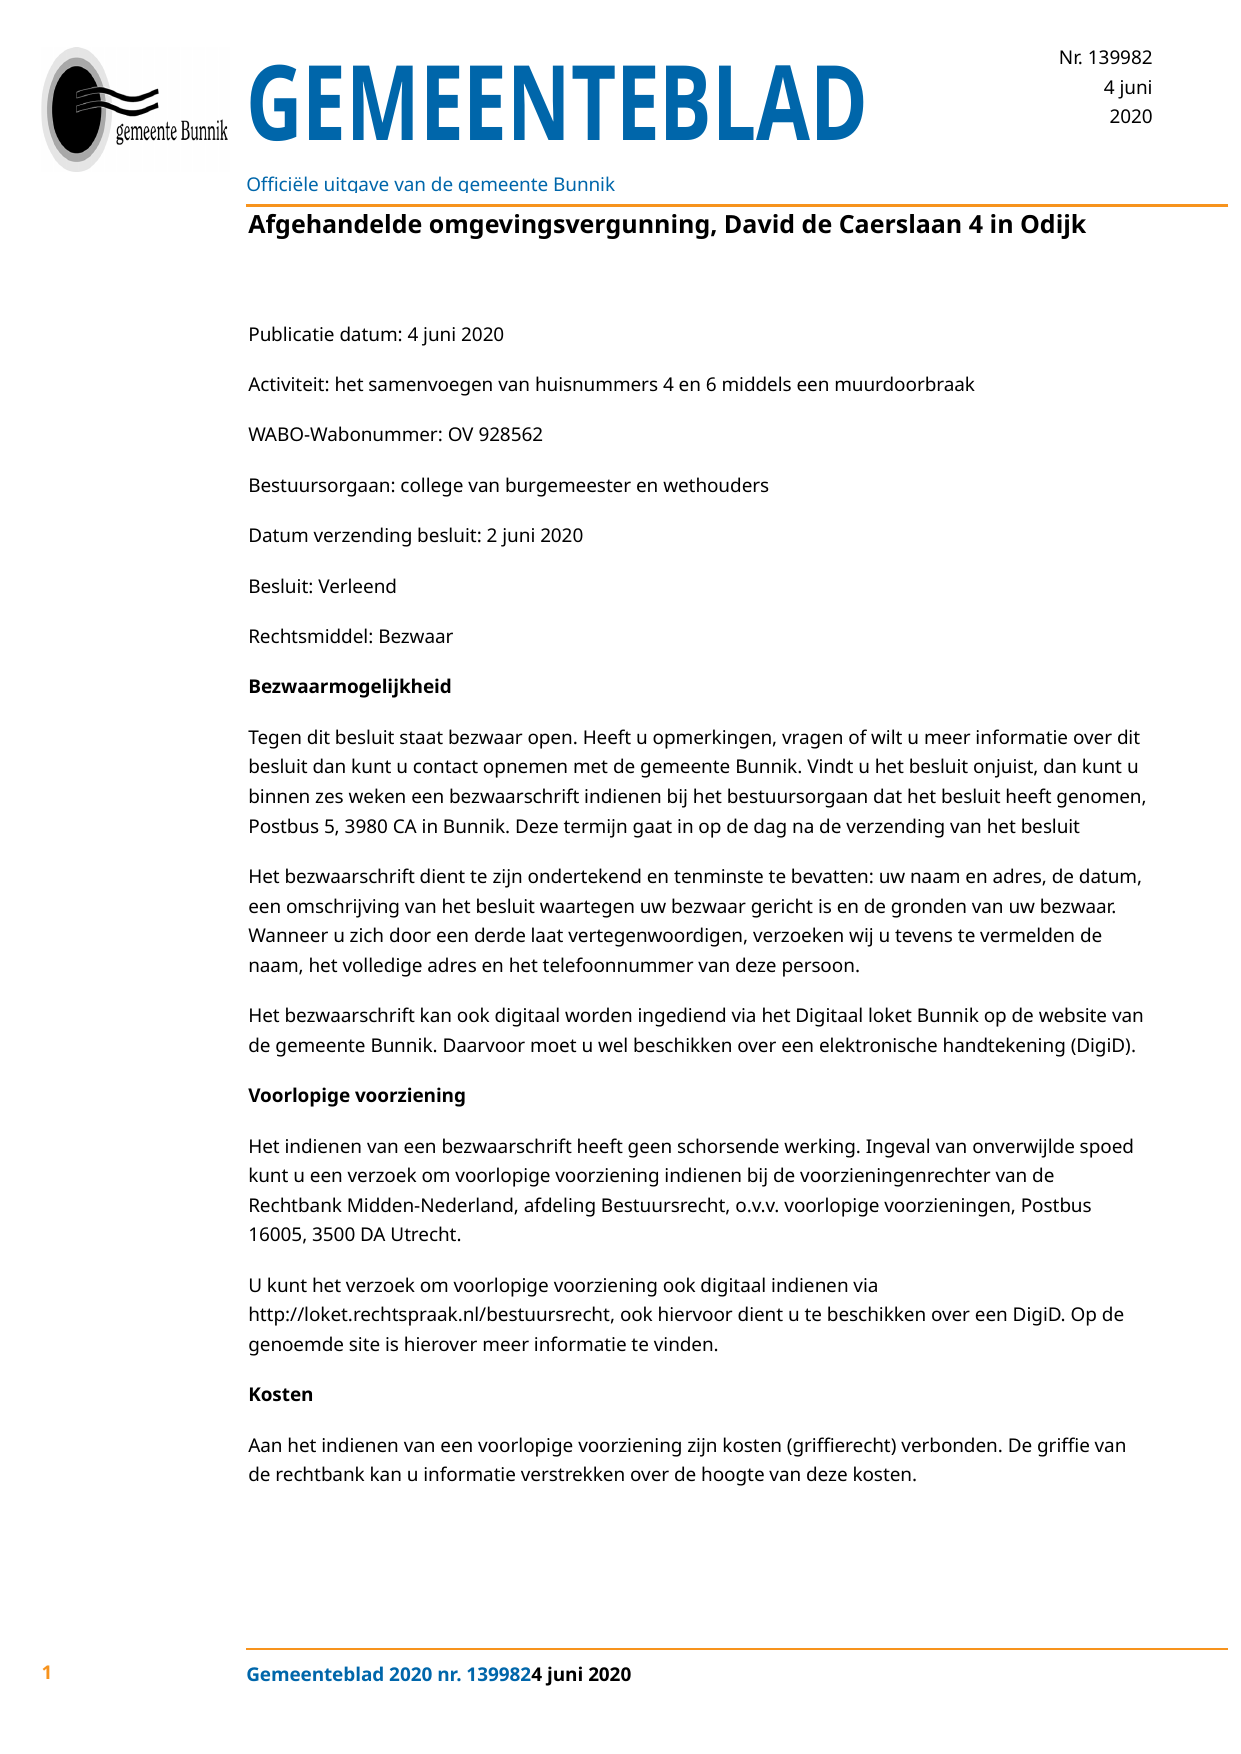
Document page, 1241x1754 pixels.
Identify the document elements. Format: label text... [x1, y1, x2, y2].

text Aan het indienen van een voorlopige voorziening zijn kosten (griffierecht) verbonden. De griffie van de rechtbank kan u informatie verstrekken over de hoogte van deze kosten. [248, 1432, 1152, 1487]
text Bestuursorgaan: college van burgemeester en wethouders [248, 472, 1152, 498]
text Datum verzending besluit: 2 juni 2020 [248, 522, 1152, 548]
text Het indienen van een bezwaarschrift heeft geen schorsende werking. Ingeval van onverwijlde spoed kunt u een verzoek om voorlopige voorziening indienen bij de voorzieningenrechter van de Rechtbank Midden-Nederland, afdeling Bestuursrecht, o.v.v. voorlopige voorzieningen, Postbus 16005, 3500 DA Utrecht. [248, 1133, 1152, 1247]
text Afgehandelde omgevingsvergunning, David de Caerslaan 4 in Odijk [248, 207, 1152, 241]
text Voorlopige voorziening [248, 1082, 1152, 1108]
text Tegen dit besluit staat bezwaar open. Heeft u opmerkingen, vragen of wilt u meer informatie over dit besluit dan kunt u contact opnemen met de gemeente Bunnik. Vindt u het besluit onjuist, dan kunt u binnen zes weken een bezwaarschrift indienen bij het bestuursorgaan dat het besluit heeft genomen, Postbus 5, 3980 CA in Bunnik. Deze termijn gaat in op de dag na de verzending van het besluit [248, 724, 1152, 838]
picture [41, 47, 231, 172]
text Kosten [248, 1382, 1152, 1407]
text Het bezwaarschrift dient te zijn ondertekend en tenminste te bevatten: uw naam en adres, de datum, een omschrijving van het besluit waartegen uw bezwaar gericht is en de gronden van uw bezwaar. Wanneer u zich door een derde laat vertegenwoordigen, verzoeken wij u tevens te vermelden de naam, het volledige adres en het telefoonnummer van deze persoon. [248, 863, 1152, 978]
text Rechtsmiddel: Bezwaar [248, 623, 1152, 649]
text Het bezwaarschrift kan ook digitaal worden ingediend via het Digitaal loket Bunnik op de website van de gemeente Bunnik. Daarvoor moet u wel beschikken over een elektronische handtekening (DigiD). [248, 1002, 1152, 1058]
text Publicatie datum: 4 juni 2020 [248, 321, 1152, 346]
text WABO-Wabonummer: OV 928562 [248, 422, 1152, 447]
text Besluit: Verleend [248, 573, 1152, 598]
text Activiteit: het samenvoegen van huisnummers 4 en 6 middels een muurdoorbraak [248, 371, 1152, 397]
text U kunt het verzoek om voorlopige voorziening ook digitaal indienen via http://loket.rechtspraak.nl/bestuursrecht, ook hiervoor dient u te beschikken over een DigiD. Op de genoemde site is hierover meer informatie te vinden. [248, 1272, 1152, 1357]
text Bezwaarmogelijkheid [248, 674, 1152, 699]
